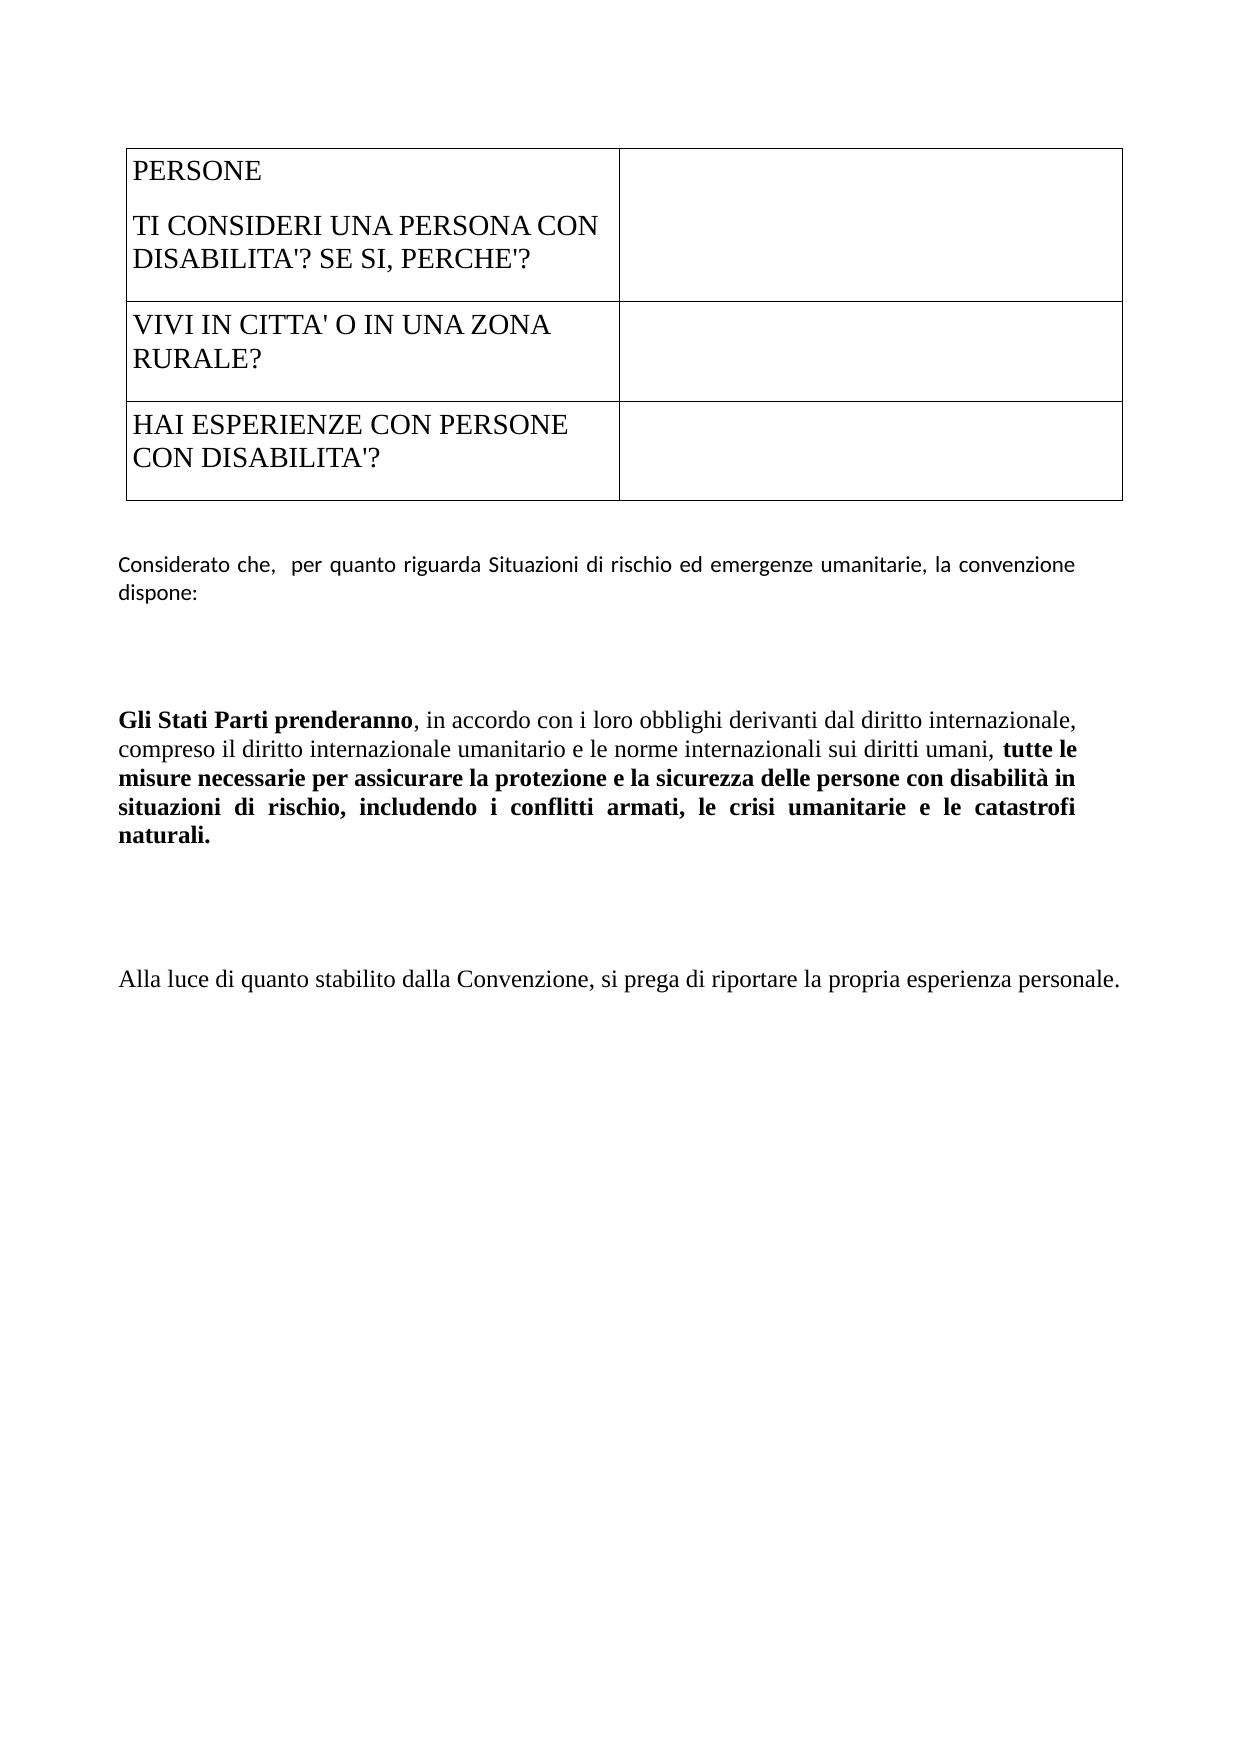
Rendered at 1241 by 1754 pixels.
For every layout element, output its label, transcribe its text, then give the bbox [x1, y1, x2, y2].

table_cell PERSONE TI CONSIDERI UNA PERSONA CON DISABILITA'? SE SI, PERCHE'? [127, 149, 619, 301]
table_cell VIVI IN CITTA' O IN UNA ZONA RURALE? [127, 302, 619, 401]
subtitle Considerato che, per quanto riguarda Situazioni di rischio ed emergenze umanitarie, la convenzione dispone: [118, 550, 1077, 606]
text Gli Stati Parti prenderanno, in accordo con i loro obblighi derivanti dal diritto internazionale, compreso il diritto internazionale umanitario e le norme internazionali sui diritti umani, tutte le misure necessarie per assicurare la protezione e la sicurezza delle persone con disabilità in situazioni di rischio, includendo i conflitti armati, le crisi umanitarie e le catastrofi naturali. [118, 705, 1077, 849]
table_cell [620, 302, 1122, 401]
text Alla luce di quanto stabilito dalla Convenzione, si prega di riportare la propria esperienza personale. [118, 964, 1122, 993]
table_cell [620, 402, 1122, 500]
table_cell HAI ESPERIENZE CON PERSONE CON DISABILITA'? [127, 402, 619, 500]
table_cell [620, 149, 1122, 301]
